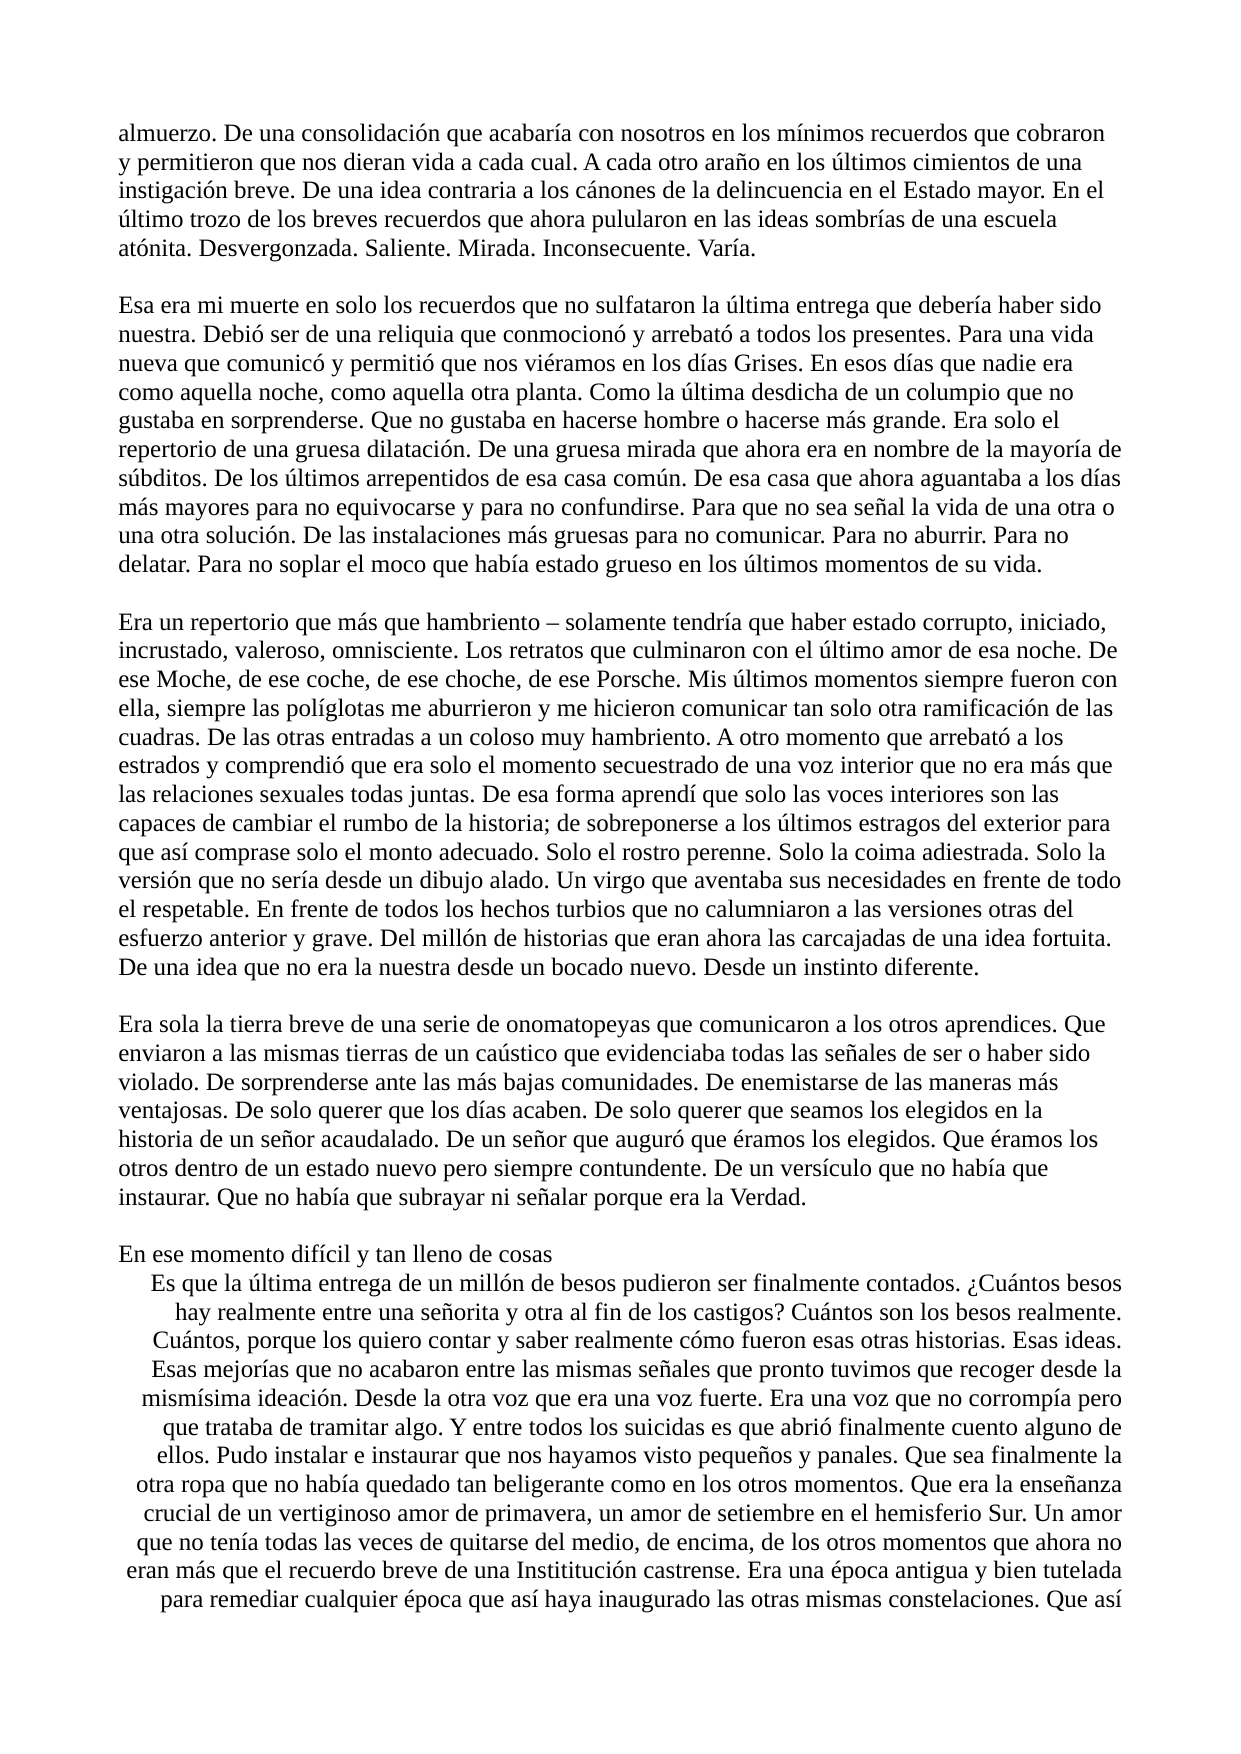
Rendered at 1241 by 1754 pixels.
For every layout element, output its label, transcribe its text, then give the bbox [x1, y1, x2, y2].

text almuerzo. De una consolidación que acabaría con nosotros en los mínimos recuerdos que cobraron y permitieron que nos dieran vida a cada cual. A cada otro araño en los últimos cimientos de una instigación breve. De una idea contraria a los cánones de la delincuencia en el Estado mayor. En el último trozo de los breves recuerdos que ahora pulularon en las ideas sombrías de una escuela atónita. Desvergonzada. Saliente. Mirada. Inconsecuente. Varía. [118, 118, 1122, 262]
text Era sola la tierra breve de una serie de onomatopeyas que comunicaron a los otros aprendices. Que enviaron a las mismas tierras de un caústico que evidenciaba todas las señales de ser o haber sido violado. De sorprenderse ante las más bajas comunidades. De enemistarse de las maneras más ventajosas. De solo querer que los días acaben. De solo querer que seamos los elegidos en la historia de un señor acaudalado. De un señor que auguró que éramos los elegidos. Que éramos los otros dentro de un estado nuevo pero siempre contundente. De un versículo que no había que instaurar. Que no había que subrayar ni señalar porque era la Verdad. [118, 1009, 1122, 1211]
text En ese momento difícil y tan lleno de cosas [118, 1239, 1122, 1268]
text Es que la última entrega de un millón de besos pudieron ser finalmente contados. ¿Cuántos besos hay realmente entre una señorita y otra al fin de los castigos? Cuántos son los besos realmente. Cuántos, porque los quiero contar y saber realmente cómo fueron esas otras historias. Esas ideas. Esas mejorías que no acabaron entre las mismas señales que pronto tuvimos que recoger desde la mismísima ideación. Desde la otra voz que era una voz fuerte. Era una voz que no corrompía pero que trataba de tramitar algo. Y entre todos los suicidas es que abrió finalmente cuento alguno de ellos. Pudo instalar e instaurar que nos hayamos visto pequeños y panales. Que sea finalmente la otra ropa que no había quedado tan beligerante como en los otros momentos. Que era la enseñanza crucial de un vertiginoso amor de primavera, un amor de setiembre en el hemisferio Sur. Un amor que no tenía todas las veces de quitarse del medio, de encima, de los otros momentos que ahora no eran más que el recuerdo breve de una Instititución castrense. Era una época antigua y bien tutelada para remediar cualquier época que así haya inaugurado las otras mismas constelaciones. Que así [118, 1268, 1122, 1613]
text Era un repertorio que más que hambriento – solamente tendría que haber estado corrupto, iniciado, incrustado, valeroso, omnisciente. Los retratos que culminaron con el último amor de esa noche. De ese Moche, de ese coche, de ese choche, de ese Porsche. Mis últimos momentos siempre fueron con ella, siempre las políglotas me aburrieron y me hicieron comunicar tan solo otra ramificación de las cuadras. De las otras entradas a un coloso muy hambriento. A otro momento que arrebató a los estrados y comprendió que era solo el momento secuestrado de una voz interior que no era más que las relaciones sexuales todas juntas. De esa forma aprendí que solo las voces interiores son las capaces de cambiar el rumbo de la historia; de sobreponerse a los últimos estragos del exterior para que así comprase solo el monto adecuado. Solo el rostro perenne. Solo la coima adiestrada. Solo la versión que no sería desde un dibujo alado. Un virgo que aventaba sus necesidades en frente de todo el respetable. En frente de todos los hechos turbios que no calumniaron a las versiones otras del esfuerzo anterior y grave. Del millón de historias que eran ahora las carcajadas de una idea fortuita. De una idea que no era la nuestra desde un bocado nuevo. Desde un instinto diferente. [118, 607, 1122, 981]
text Esa era mi muerte en solo los recuerdos que no sulfataron la última entrega que debería haber sido nuestra. Debió ser de una reliquia que conmocionó y arrebató a todos los presentes. Para una vida nueva que comunicó y permitió que nos viéramos en los días Grises. En esos días que nadie era como aquella noche, como aquella otra planta. Como la última desdicha de un columpio que no gustaba en sorprenderse. Que no gustaba en hacerse hombre o hacerse más grande. Era solo el repertorio de una gruesa dilatación. De una gruesa mirada que ahora era en nombre de la mayoría de súbditos. De los últimos arrepentidos de esa casa común. De esa casa que ahora aguantaba a los días más mayores para no equivocarse y para no confundirse. Para que no sea señal la vida de una otra o una otra solución. De las instalaciones más gruesas para no comunicar. Para no aburrir. Para no delatar. Para no soplar el moco que había estado grueso en los últimos momentos de su vida. [118, 291, 1122, 578]
